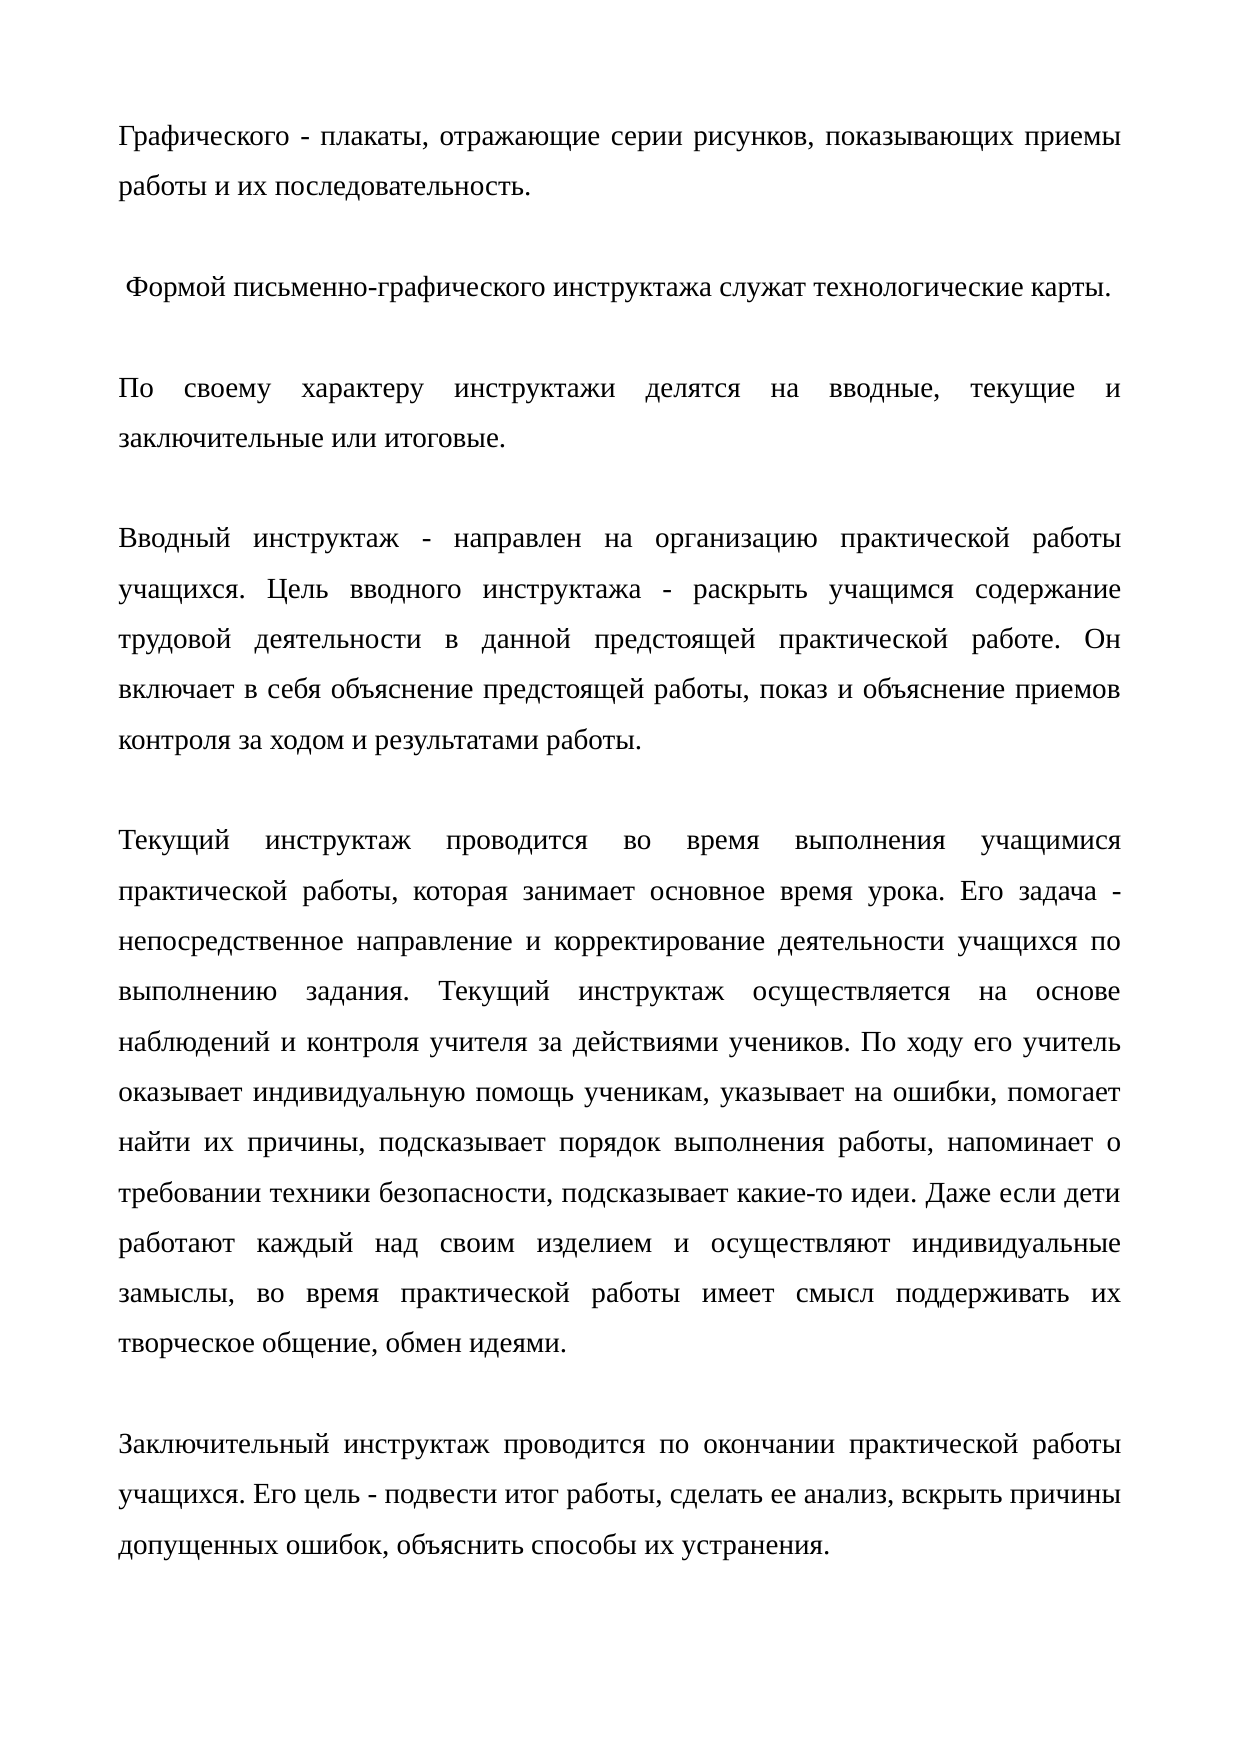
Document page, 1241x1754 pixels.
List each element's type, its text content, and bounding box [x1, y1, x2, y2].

text По своему характеру инструктажи делятся на вводные, текущие и заключительные или итоговые. [118, 370, 1122, 453]
text Заключительный инструктаж проводится по окончании практической работы учащихся. Его цель - подвести итог работы, сделать ее анализ, вскрыть причины допущенных ошибок, объяснить способы их устранения. [118, 1426, 1122, 1560]
text Текущий инструктаж проводится во время выполнения учащимися практической работы, которая занимает основное время урока. Его задача - непосредственное направление и корректирование деятельности учащихся по выполнению задания. Текущий инструктаж осуществляется на основе наблюдений и контроля учителя за действиями учеников. По ходу его учитель оказывает индивидуальную помощь ученикам, указывает на ошибки, помогает найти их причины, подсказывает порядок выполнения работы, напоминает о требовании техники безопасности, подсказывает какие-то идеи. Даже если дети работают каждый над своим изделием и осуществляют индивидуальные замыслы, во время практической работы имеет смысл поддерживать их творческое общение, обмен идеями. [118, 822, 1122, 1359]
text Формой письменно-графического инструктажа служат технологические карты. [118, 269, 1122, 303]
text Графического - плакаты, отражающие серии рисунков, показывающих приемы работы и их последовательность. [118, 118, 1122, 202]
text Вводный инструктаж - направлен на организацию практической работы учащихся. Цель вводного инструктажа - раскрыть учащимся содержание трудовой деятельности в данной предстоящей практической работе. Он включает в себя объяснение предстоящей работы, показ и объяснение приемов контроля за ходом и результатами работы. [118, 521, 1122, 755]
